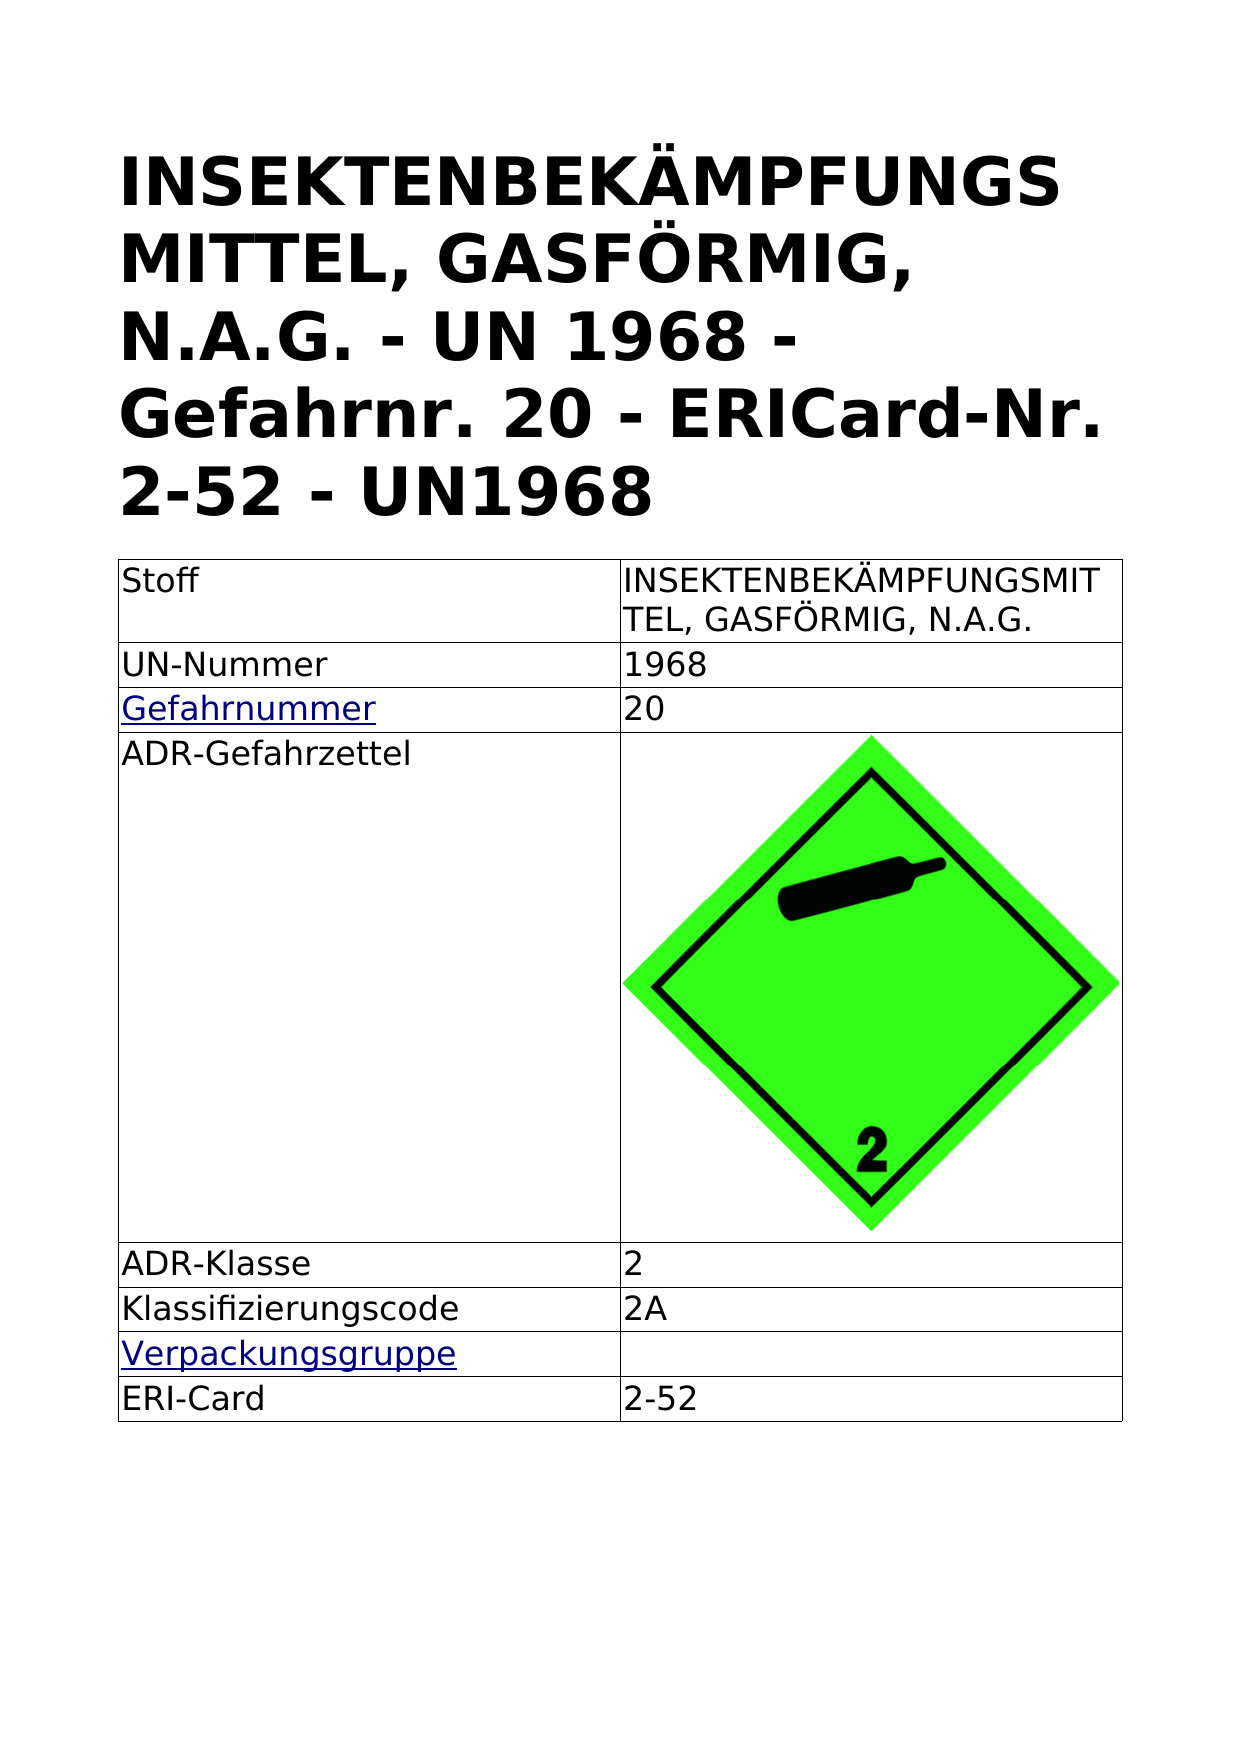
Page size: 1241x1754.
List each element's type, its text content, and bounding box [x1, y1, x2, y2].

table_cell Gefahrnummer [119, 688, 620, 732]
table_header Stoff [119, 560, 620, 642]
table_cell ERI-Card [119, 1377, 620, 1421]
table_cell 2A [621, 1288, 1122, 1331]
table_cell UN-Nummer [119, 643, 620, 687]
subtitle INSEKTENBEKÄMPFUNGSMITTEL, GASFÖRMIG, N.A.G. - UN 1968 - Gefahrnr. 20 - ERICard-Nr. 2-52 - UN1968 [118, 143, 1122, 531]
table_cell [621, 1332, 1122, 1376]
table_header INSEKTENBEKÄMPFUNGSMITTEL, GASFÖRMIG, N.A.G. [621, 560, 1122, 642]
table_cell ADR-Gefahrzettel [119, 733, 620, 1242]
table_cell 1968 [621, 643, 1122, 687]
table_cell Verpackungsgruppe [119, 1332, 620, 1376]
table_cell [621, 733, 1122, 1242]
table_cell ADR-Klasse [119, 1243, 620, 1287]
table_cell 20 [621, 688, 1122, 732]
picture [622, 734, 1120, 1231]
table_cell 2-52 [621, 1377, 1122, 1421]
table_cell 2 [621, 1243, 1122, 1287]
table_cell Klassifizierungscode [119, 1288, 620, 1331]
